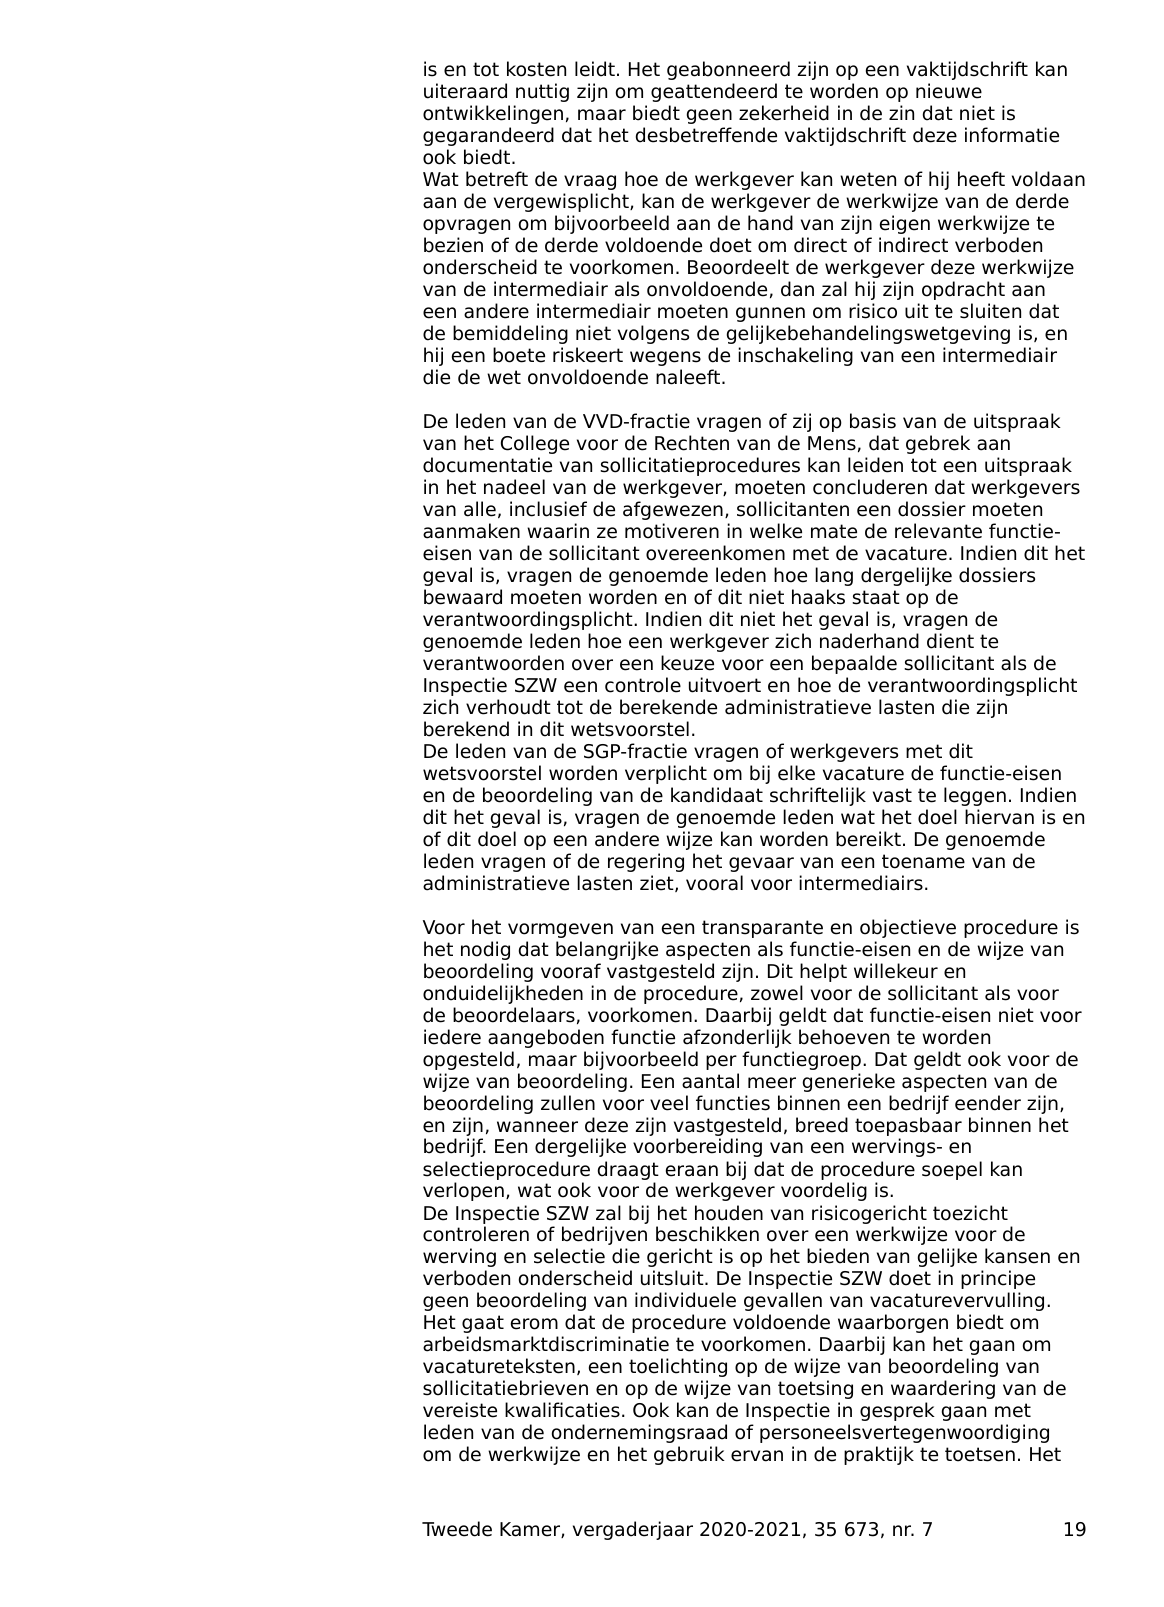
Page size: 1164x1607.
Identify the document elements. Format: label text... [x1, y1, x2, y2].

text De leden van de SGP-fractie vragen of werkgevers met dit wetsvoorstel worden verplicht om bij elke vacature de functie-eisen en de beoordeling van de kandidaat schriftelijk vast te leggen. Indien dit het geval is, vragen de genoemde leden wat het doel hiervan is en of dit doel op een andere wijze kan worden bereikt. De genoemde leden vragen of de regering het gevaar van een toename van de administratieve lasten ziet, vooral voor intermediairs. [422, 741, 1087, 894]
text Wat betreft de vraag hoe de werkgever kan weten of hij heeft voldaan aan de vergewisplicht, kan de werkgever de werkwijze van de derde opvragen om bijvoorbeeld aan de hand van zijn eigen werkwijze te bezien of de derde voldoende doet om direct of indirect verboden onderscheid te voorkomen. Beoordeelt de werkgever deze werkwijze van de intermediair als onvoldoende, dan zal hij zijn opdracht aan een andere intermediair moeten gunnen om risico uit te sluiten dat de bemiddeling niet volgens de gelijkebehandelingswetgeving is, en hij een boete riskeert wegens de inschakeling van een intermediair die de wet onvoldoende naleeft. [422, 169, 1087, 389]
text Voor het vormgeven van een transparante en objectieve procedure is het nodig dat belangrijke aspecten als functie-eisen en de wijze van beoordeling vooraf vastgesteld zijn. Dit helpt willekeur en onduidelijkheden in de procedure, zowel voor de sollicitant als voor de beoordelaars, voorkomen. Daarbij geldt dat functie-eisen niet voor iedere aangeboden functie afzonderlijk behoeven te worden opgesteld, maar bijvoorbeeld per functiegroep. Dat geldt ook voor de wijze van beoordeling. Een aantal meer generieke aspecten van de beoordeling zullen voor veel functies binnen een bedrijf eender zijn, en zijn, wanneer deze zijn vastgesteld, breed toepasbaar binnen het bedrijf. Een dergelijke voorbereiding van een wervings- en selectieprocedure draagt eraan bij dat de procedure soepel kan verlopen, wat ook voor de werkgever voordelig is. [422, 917, 1087, 1202]
text De leden van de VVD-fractie vragen of zij op basis van de uitspraak van het College voor de Rechten van de Mens, dat gebrek aan documentatie van sollicitatieprocedures kan leiden tot een uitspraak in het nadeel van de werkgever, moeten concluderen dat werkgevers van alle, inclusief de afgewezen, sollicitanten een dossier moeten aanmaken waarin ze motiveren in welke mate de relevante functie-eisen van de sollicitant overeenkomen met de vacature. Indien dit het geval is, vragen de genoemde leden hoe lang dergelijke dossiers bewaard moeten worden en of dit niet haaks staat op de verantwoordingsplicht. Indien dit niet het geval is, vragen de genoemde leden hoe een werkgever zich naderhand dient te verantwoorden over een keuze voor een bepaalde sollicitant als de Inspectie SZW een controle uitvoert en hoe de verantwoordingsplicht zich verhoudt tot de berekende administratieve lasten die zijn berekend in dit wetsvoorstel. [422, 411, 1087, 741]
text De Inspectie SZW zal bij het houden van risicogericht toezicht controleren of bedrijven beschikken over een werkwijze voor de werving en selectie die gericht is op het bieden van gelijke kansen en verboden onderscheid uitsluit. De Inspectie SZW doet in principe geen beoordeling van individuele gevallen van vacaturevervulling. Het gaat erom dat de procedure voldoende waarborgen biedt om arbeidsmarktdiscriminatie te voorkomen. Daarbij kan het gaan om vacatureteksten, een toelichting op de wijze van beoordeling van sollicitatiebrieven en op de wijze van toetsing en waardering van de vereiste kwalificaties. Ook kan de Inspectie in gesprek gaan met leden van de ondernemingsraad of personeelsvertegenwoordiging om de werkwijze en het gebruik ervan in de praktijk te toetsen. Het [422, 1202, 1087, 1466]
text is en tot kosten leidt. Het geabonneerd zijn op een vaktijdschrift kan uiteraard nuttig zijn om geattendeerd te worden op nieuwe ontwikkelingen, maar biedt geen zekerheid in de zin dat niet is gegarandeerd dat het desbetreffende vaktijdschrift deze informatie ook biedt. [422, 59, 1087, 169]
